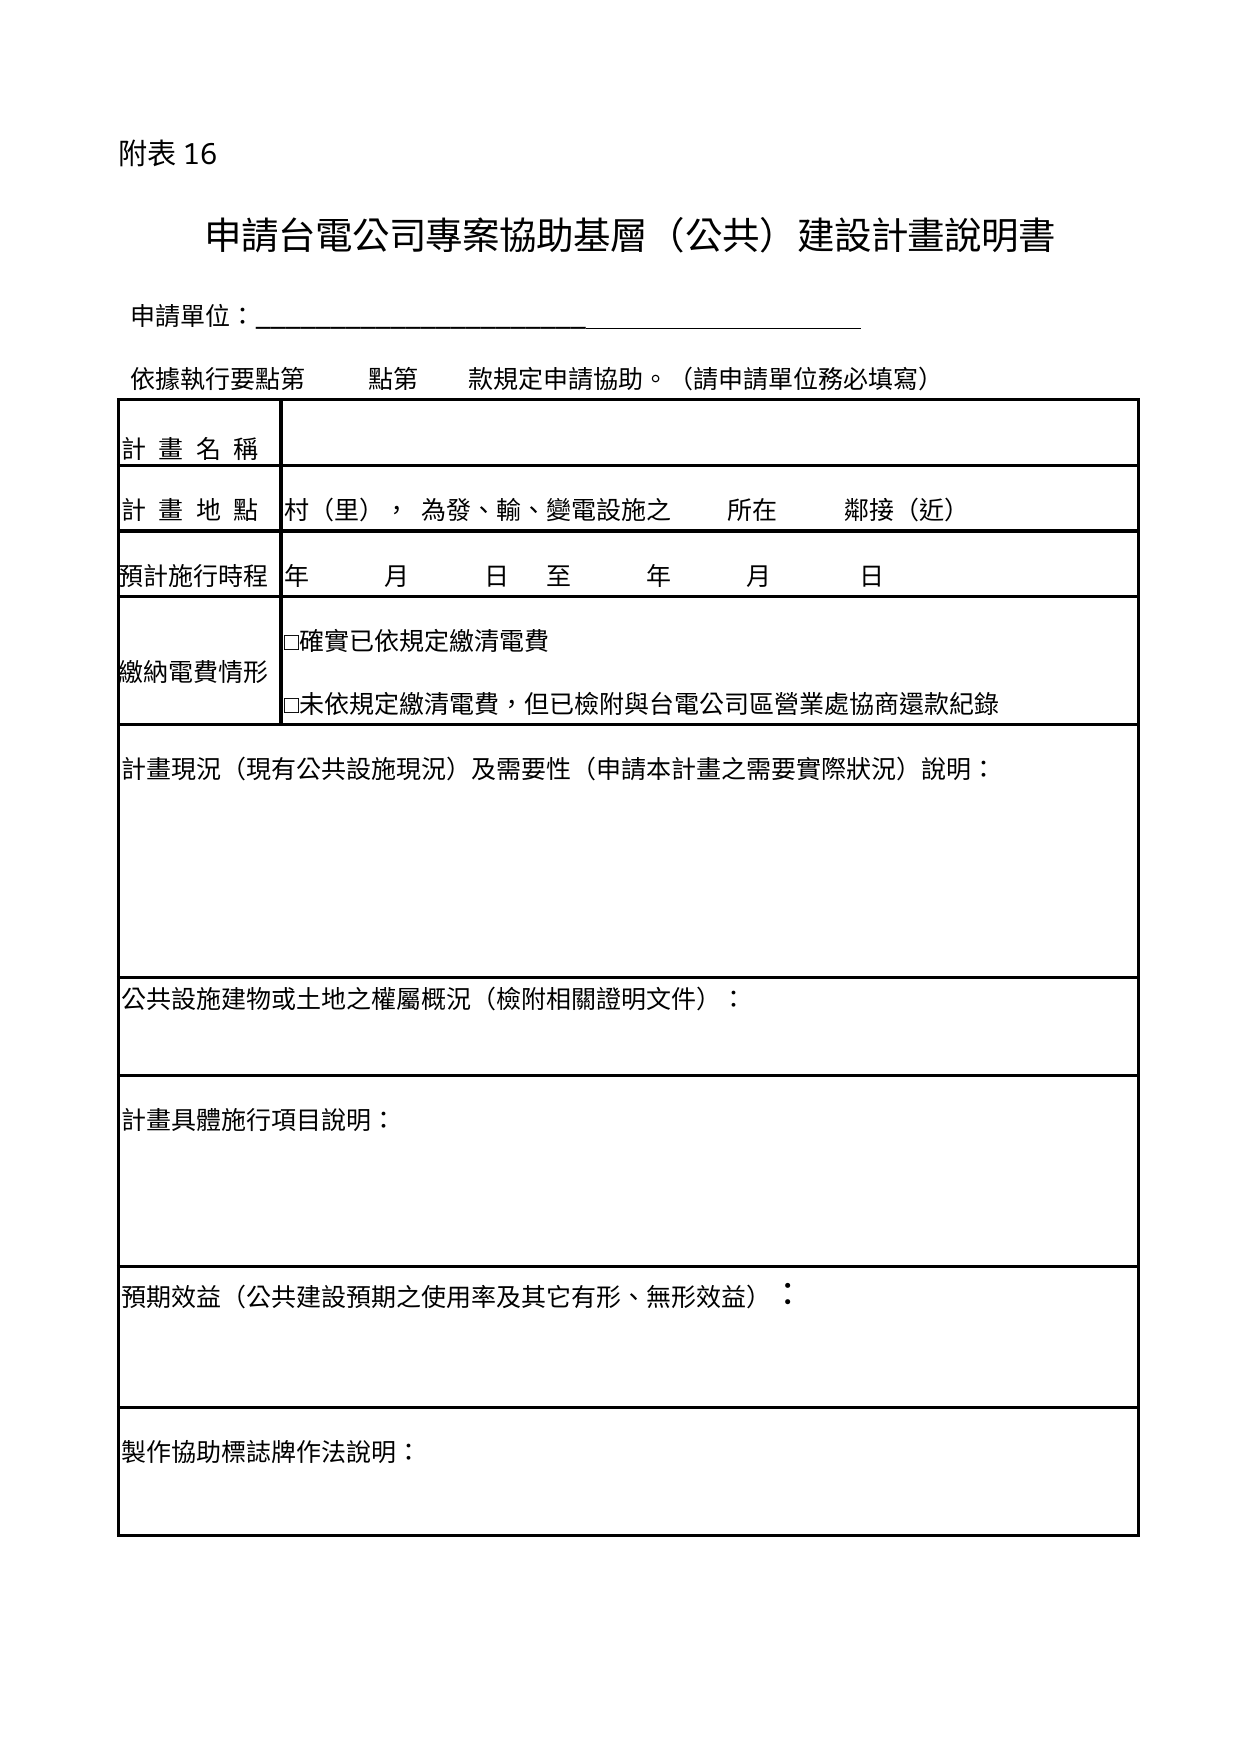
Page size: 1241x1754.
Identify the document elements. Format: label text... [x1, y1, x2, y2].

table_cell 計畫現況（現有公共設施現況）及需要性（申請本計畫之需要實際狀況）說明： [120, 726, 1137, 976]
table_cell 繳納電費情形 [120, 598, 279, 723]
table_cell 公共設施建物或土地之權屬概況（檢附相關證明文件）： [120, 979, 1137, 1074]
table_cell □確實已依規定繳清電費 □未依規定繳清電費，但已檢附與台電公司區營業處協商還款紀錄 [283, 598, 1137, 723]
text 依據執行要點第 點第 款規定申請協助。（請申請單位務必填寫） [118, 336, 1122, 398]
table_cell 預期效益（公共建設預期之使用率及其它有形、無形效益）： [120, 1268, 1137, 1406]
table_cell 製作協助標誌牌作法說明： [120, 1409, 1137, 1534]
table_cell 計畫具體施行項目說明： [120, 1077, 1137, 1264]
table_cell 村（里）， 為發、輸、變電設施之 所在 鄰接（近） [283, 467, 1137, 529]
table_cell 計 畫 地 點 [120, 467, 279, 529]
text 附表16 [118, 111, 1122, 173]
text 申請單位：______________________ [118, 273, 1122, 336]
table_header [283, 401, 1137, 464]
subtitle 申請台電公司專案協助基層（公共）建設計畫說明書 [118, 192, 1143, 254]
table_header 計 畫 名 稱 [120, 401, 279, 464]
table_cell 預計施行時程 [120, 533, 279, 595]
table_cell 年 月 日 至 年 月 日 [283, 533, 1137, 595]
